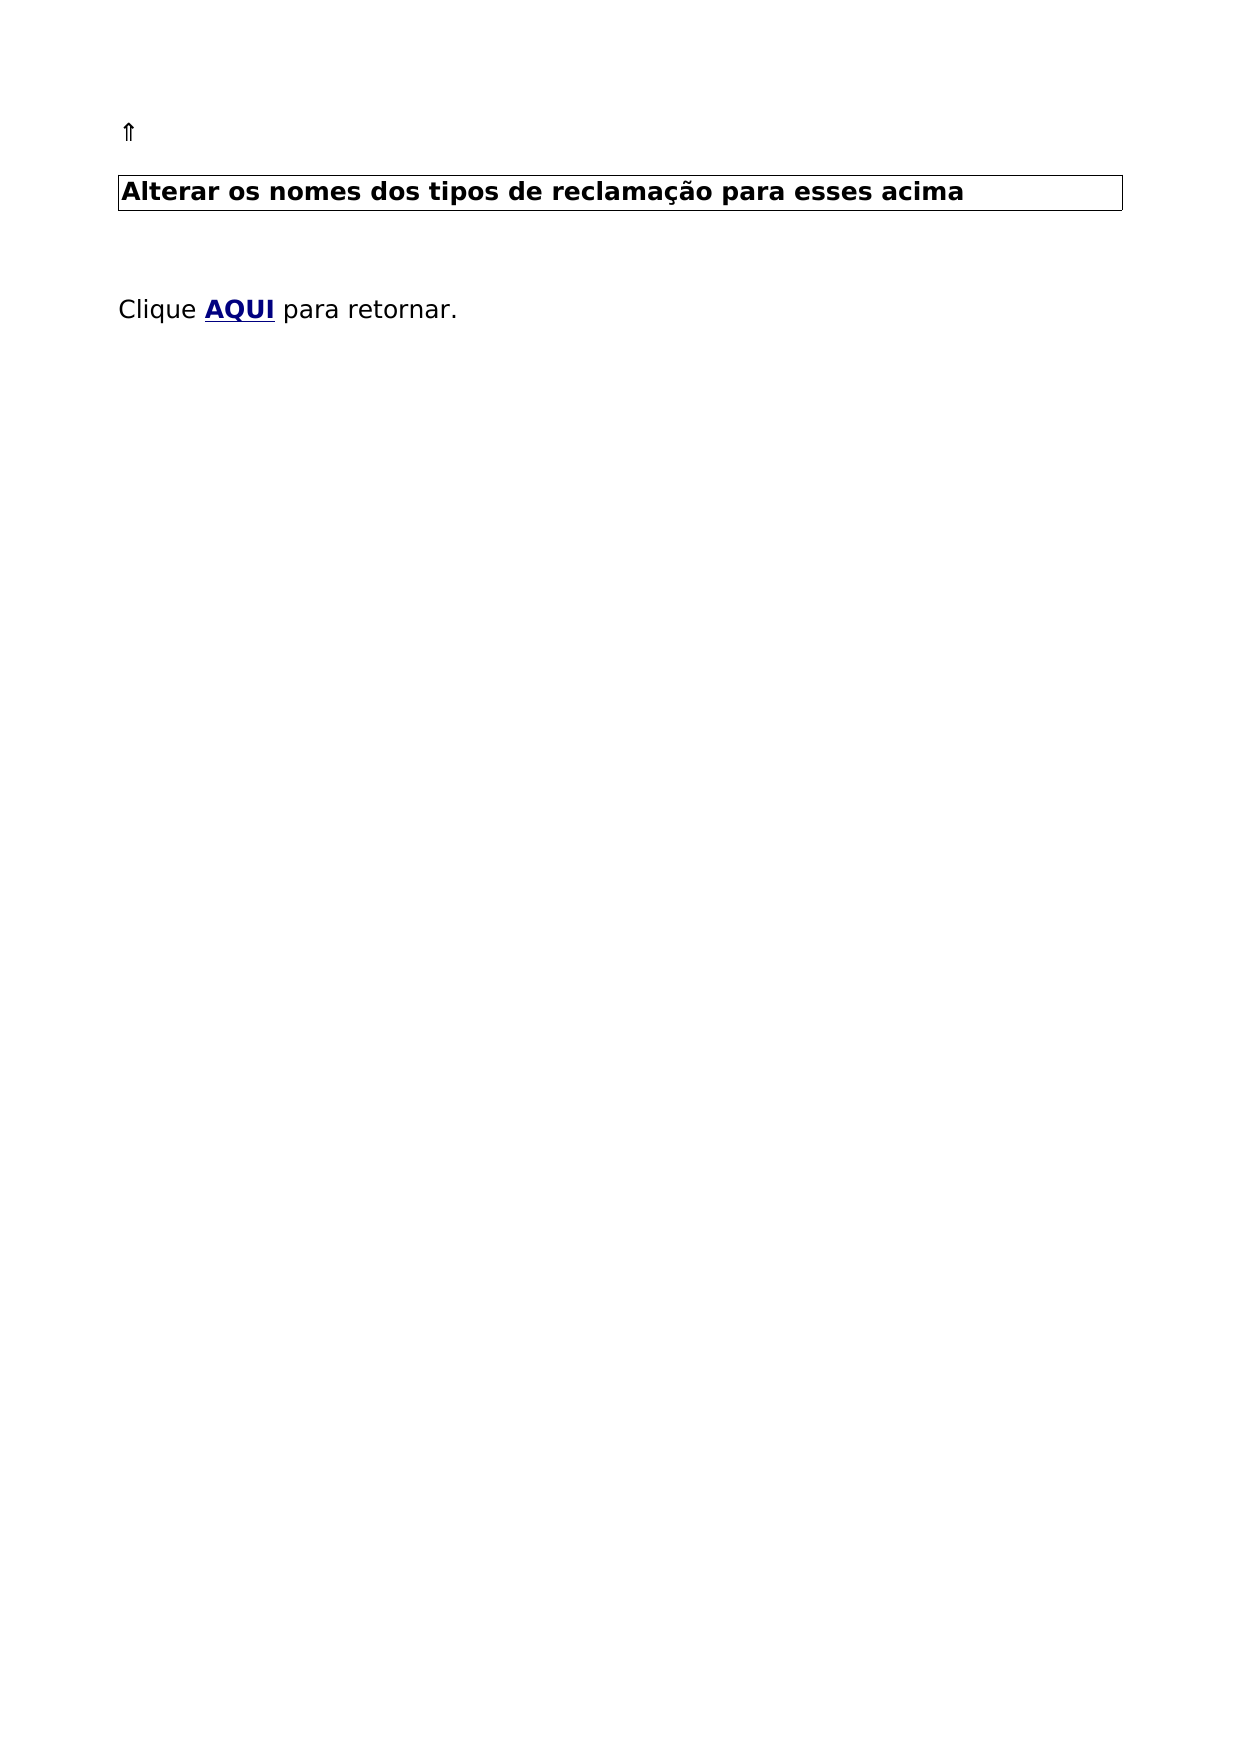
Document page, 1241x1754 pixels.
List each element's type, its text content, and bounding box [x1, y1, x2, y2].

table_header Alterar os nomes dos tipos de reclamação para esses acima [119, 176, 1122, 210]
text ⇑ [118, 118, 1122, 147]
text Clique AQUI para retornar. [118, 295, 1122, 324]
